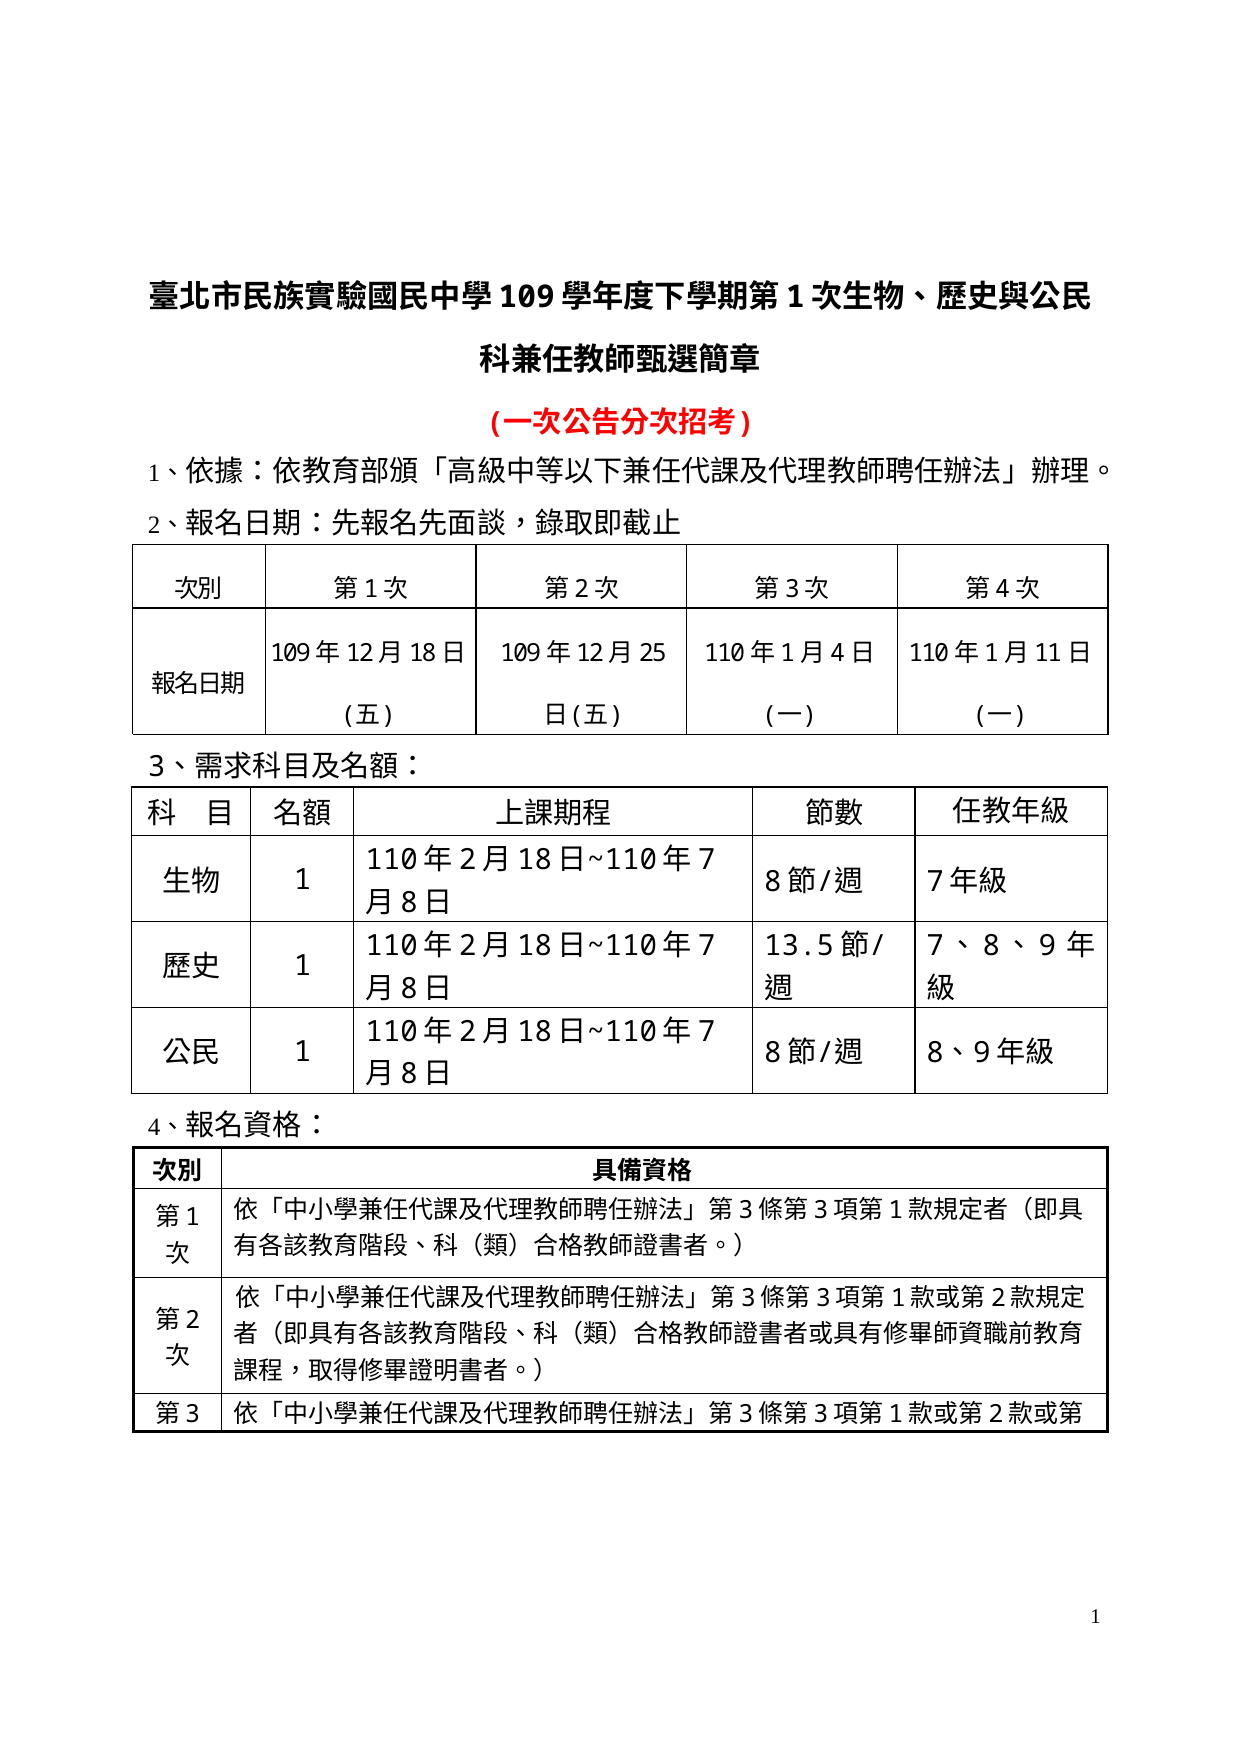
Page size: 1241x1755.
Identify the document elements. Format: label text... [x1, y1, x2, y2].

table_header 任教年級 [916, 788, 1107, 835]
table_cell 109年12月25日(五) [477, 609, 686, 734]
table_cell 依「中小學兼任代課及代理教師聘任辦法」第3條第3項第1款或第2款規定者（即具有各該教育階段、科（類）合格教師證書者或具有修畢師資職前教育課程，取得修畢證明書者。） [222, 1278, 1106, 1393]
table_header 具備資格 [222, 1149, 1106, 1188]
table_cell 7、8、9年級 [916, 922, 1107, 1007]
table_header 節數 [753, 788, 914, 835]
table_header 科 目 [132, 788, 250, 835]
table_cell 生物 [132, 836, 250, 921]
table_header 第4次 [898, 545, 1107, 607]
table_cell 報名日期 [133, 609, 265, 734]
table_cell 110年2月18日~110年7月8日 [354, 1008, 752, 1092]
table_cell 8節/週 [753, 836, 914, 921]
table_cell 依「中小學兼任代課及代理教師聘任辦法」第3條第3項第1款或第2款或第 [222, 1394, 1106, 1430]
list 依據：依教育部頒「高級中等以下兼任代課及代理教師聘任辦法」辦理。 [148, 440, 1093, 492]
table_cell 13.5節/週 [753, 922, 914, 1007]
list 需求科目及名額： [148, 735, 1093, 786]
table_header 第2次 [477, 545, 686, 607]
list 報名日期：先報名先面談，錄取即截止 [148, 492, 1093, 544]
table_cell 7年級 [916, 836, 1107, 921]
text 臺北市民族實驗國民中學109學年度下學期第1次生物、歷史與公民科兼任教師甄選簡章 [148, 253, 1093, 378]
table_cell 公民 [132, 1008, 250, 1092]
table_cell 110年1月4日(一) [687, 609, 897, 734]
table_cell 第3 [135, 1394, 221, 1430]
table_cell 110年1月11日(一) [898, 609, 1107, 734]
table_header 上課期程 [354, 788, 752, 835]
table_cell 8節/週 [753, 1008, 914, 1092]
table_cell 110年2月18日~110年7月8日 [354, 836, 752, 921]
table_cell 1 [251, 1008, 353, 1092]
table_cell 歷史 [132, 922, 250, 1007]
table_header 名額 [251, 788, 353, 835]
table_cell 8、9年級 [916, 1008, 1107, 1092]
table_cell 第1次 [135, 1189, 221, 1277]
table_cell 1 [251, 922, 353, 1007]
table_header 次別 [133, 545, 265, 607]
list 報名資格： [148, 1094, 1093, 1146]
table_header 第1次 [266, 545, 475, 607]
table_cell 110年2月18日~110年7月8日 [354, 922, 752, 1007]
table_cell 第2次 [135, 1278, 221, 1393]
text (一次公告分次招考) [148, 378, 1093, 440]
table_cell 1 [251, 836, 353, 921]
table_header 次別 [135, 1149, 221, 1188]
table_header 第3次 [687, 545, 897, 607]
table_cell 依「中小學兼任代課及代理教師聘任辦法」第3條第3項第1款規定者（即具有各該教育階段、科（類）合格教師證書者。） [222, 1189, 1106, 1277]
table_cell 109年12月18日(五) [266, 609, 475, 734]
